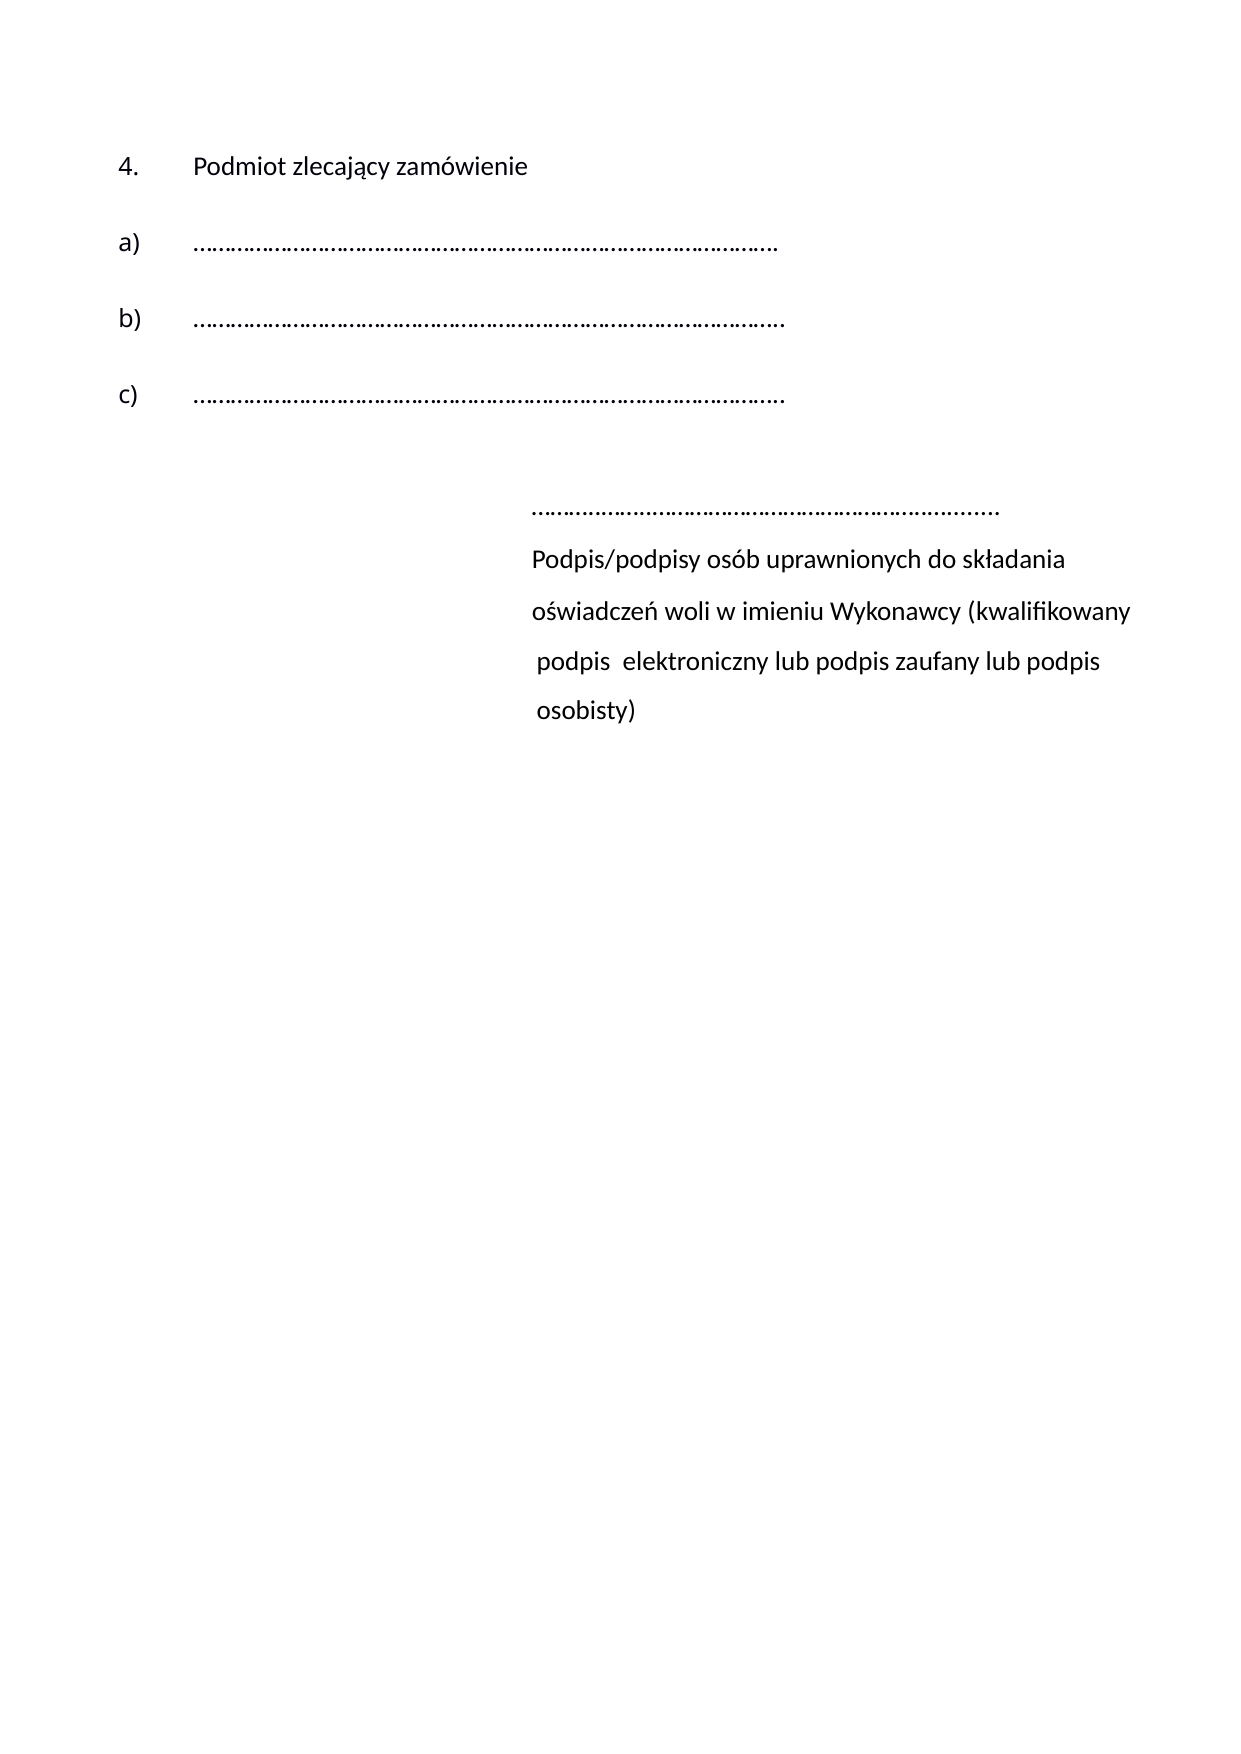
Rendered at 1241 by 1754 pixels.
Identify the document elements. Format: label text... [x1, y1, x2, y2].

list ………………………………………………………………………………….. [118, 300, 1151, 334]
list Podmiot zlecający zamówienie [118, 148, 1151, 182]
list ………………………………………………………………………………….. [118, 376, 1151, 410]
text oświadczeń woli w imieniu Wykonawcy (kwalifikowany podpis elektroniczny lub podpis zaufany lub podpis osobisty) [118, 594, 1152, 726]
text Podpis/podpisy osób uprawnionych do składania [118, 542, 1152, 575]
list …………………………………………………………………………………. [118, 224, 1151, 258]
text ………..……..……………………………………..…........ [531, 489, 1152, 522]
